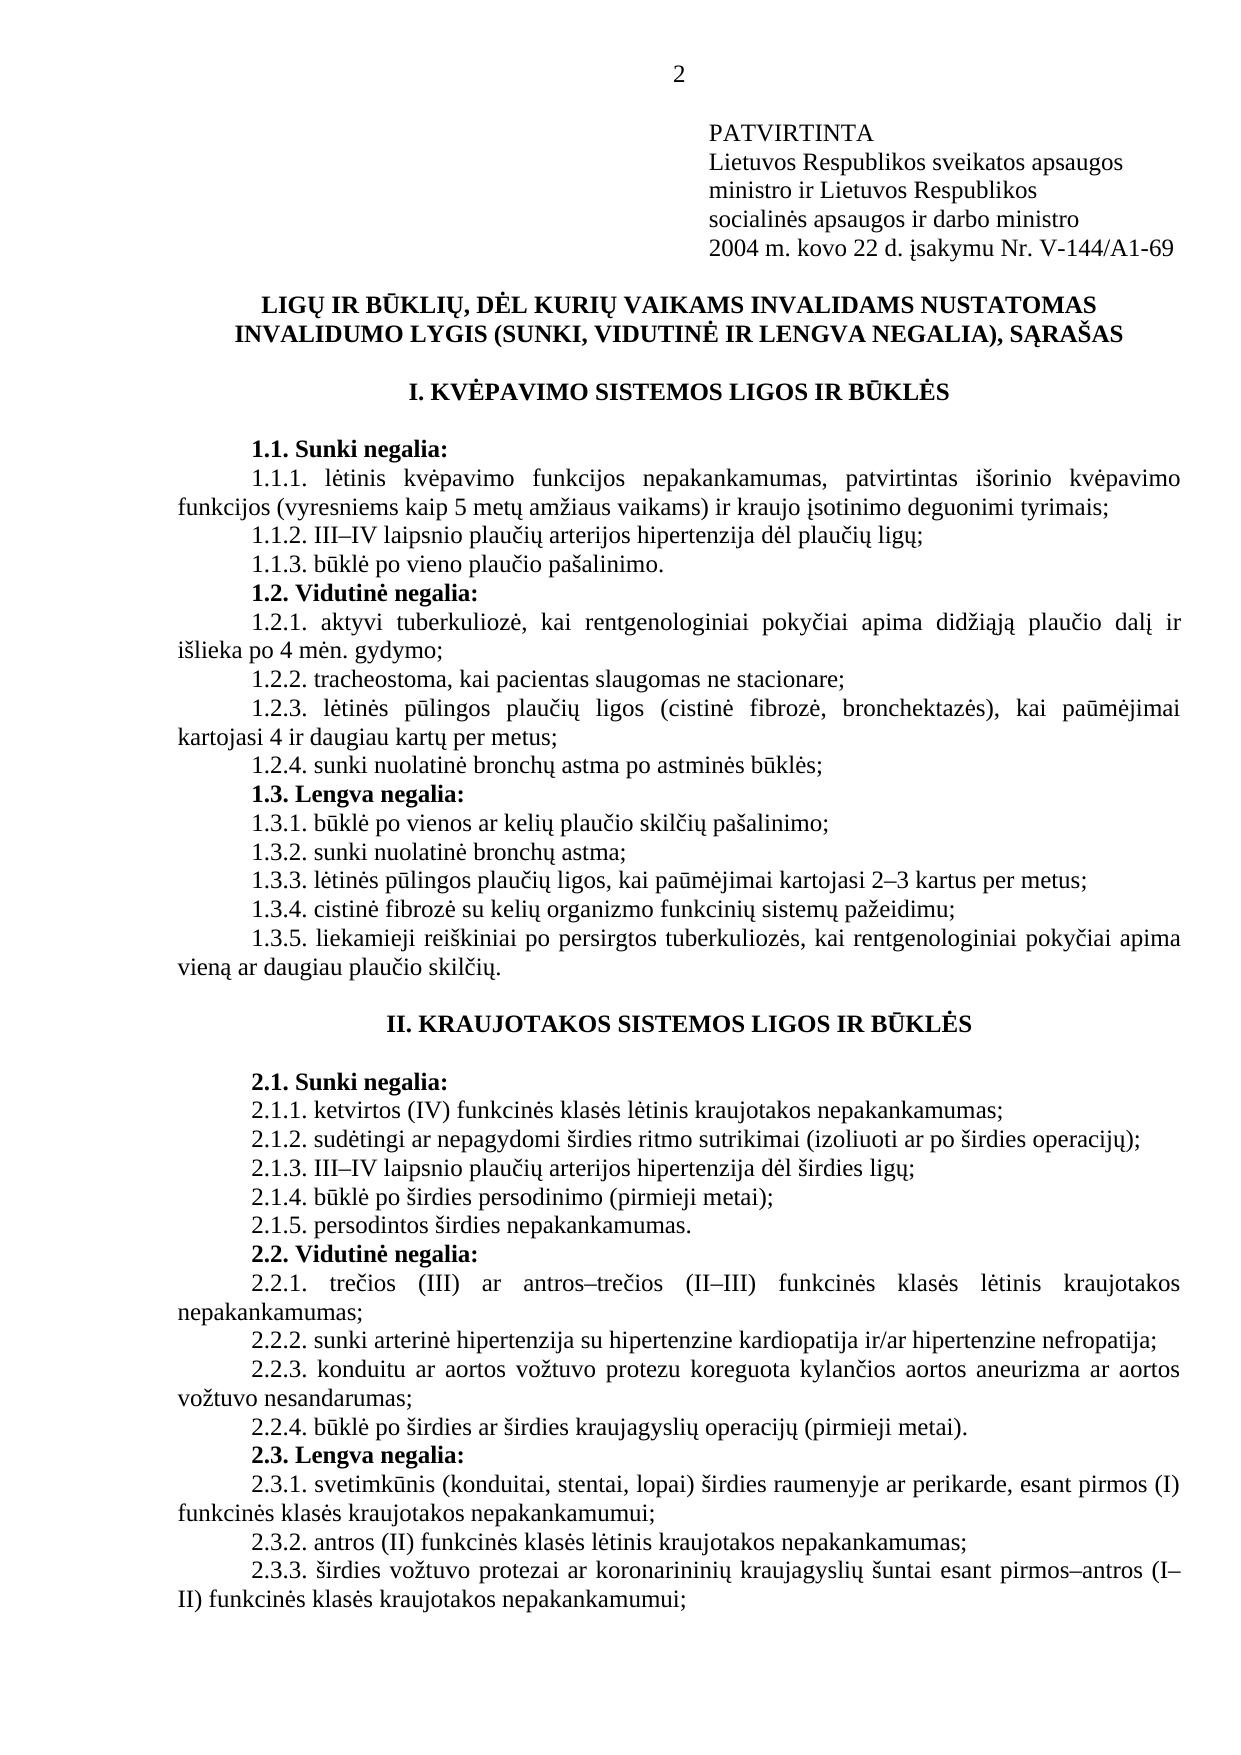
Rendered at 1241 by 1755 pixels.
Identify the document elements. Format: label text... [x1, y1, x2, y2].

text Ligų ir būklių, dėl kurių vaikams invalidams nustatomas invalidumo lygis (sunki, vidutinė Ir lengva negalia), sąrašas [177, 291, 1181, 348]
text 1.2.2. tracheostoma, kai pacientas slaugomas ne stacionare; [177, 664, 1181, 693]
text 1.1.1. lėtinis kvėpavimo funkcijos nepakankamumas, patvirtintas išorinio kvėpavimo funkcijos (vyresniems kaip 5 metų amžiaus vaikams) ir kraujo įsotinimo deguonimi tyrimais; [177, 463, 1181, 521]
text ministro ir Lietuvos Respublikos [177, 176, 1181, 204]
text 1.3.4. cistinė fibrozė su kelių organizmo funkcinių sistemų pažeidimu; [177, 894, 1181, 923]
text 2.2.1. trečios (III) ar antros–trečios (II–III) funkcinės klasės lėtinis kraujotakos nepakankamumas; [177, 1268, 1181, 1326]
text 1.3. Lengva negalia: [177, 779, 1181, 808]
text I. Kvėpavimo sistemos LIGOS IR BŪKLĖS [177, 377, 1181, 406]
text 1.2.4. sunki nuolatinė bronchų astma po astminės būklės; [177, 751, 1181, 779]
text 1.2.1. aktyvi tuberkuliozė, kai rentgenologiniai pokyčiai apima didžiąją plaučio dalį ir išlieka po 4 mėn. gydymo; [177, 607, 1181, 664]
text 2.3.3. širdies vožtuvo protezai ar koronarininių kraujagyslių šuntai esant pirmos–antros (I–II) funkcinės klasės kraujotakos nepakankamumui; [177, 1556, 1181, 1613]
text 2.1. Sunki negalia: [177, 1067, 1181, 1096]
text 2.1.4. būklė po širdies persodinimo (pirmieji metai); [177, 1182, 1181, 1211]
text Lietuvos Respublikos sveikatos apsaugos [177, 147, 1181, 176]
text 2.2.3. konduitu ar aortos vožtuvo protezu koreguota kylančios aortos aneurizma ar aortos vožtuvo nesandarumas; [177, 1354, 1181, 1412]
text 1.2.3. lėtinės pūlingos plaučių ligos (cistinė fibrozė, bronchektazės), kai paūmėjimai kartojasi 4 ir daugiau kartų per metus; [177, 693, 1181, 751]
text 2004 m. kovo 22 d. įsakymu Nr. V-144/A1-69 [177, 233, 1181, 262]
text socialinės apsaugos ir darbo ministro [177, 204, 1181, 233]
text 2.3.2. antros (II) funkcinės klasės lėtinis kraujotakos nepakankamumas; [177, 1527, 1181, 1556]
text 2.3. Lengva negalia: [177, 1441, 1181, 1469]
text 2.3.1. svetimkūnis (konduitai, stentai, lopai) širdies raumenyje ar perikarde, esant pirmos (I) funkcinės klasės kraujotakos nepakankamumui; [177, 1469, 1181, 1527]
text 1.3.5. liekamieji reiškiniai po persirgtos tuberkuliozės, kai rentgenologiniai pokyčiai apima vieną ar daugiau plaučio skilčių. [177, 923, 1181, 981]
text 1.1. Sunki negalia: [177, 434, 1181, 463]
text 2.1.5. persodintos širdies nepakankamumas. [177, 1211, 1181, 1239]
text 2.1.3. III–IV laipsnio plaučių arterijos hipertenzija dėl širdies ligų; [177, 1153, 1181, 1182]
text 1.1.3. būklė po vieno plaučio pašalinimo. [177, 549, 1181, 578]
text 1.1.2. III–IV laipsnio plaučių arterijos hipertenzija dėl plaučių ligų; [177, 521, 1181, 549]
text 2.1.1. ketvirtos (IV) funkcinės klasės lėtinis kraujotakos nepakankamumas; [177, 1096, 1181, 1124]
text PATVIRTINTA [709, 118, 1181, 147]
text 2.2.4. būklė po širdies ar širdies kraujagyslių operacijų (pirmieji metai). [177, 1412, 1181, 1441]
text 1.3.1. būklė po vienos ar kelių plaučio skilčių pašalinimo; [177, 808, 1181, 837]
text 2.2. Vidutinė negalia: [177, 1239, 1181, 1268]
text 2.2.2. sunki arterinė hipertenzija su hipertenzine kardiopatija ir/ar hipertenzine nefropatija; [177, 1326, 1181, 1354]
text 1.3.2. sunki nuolatinė bronchų astma; [177, 837, 1181, 866]
text II. Kraujotakos sistemOS LIGOS IR BŪKLĖS [177, 1009, 1181, 1038]
text 1.3.3. lėtinės pūlingos plaučių ligos, kai paūmėjimai kartojasi 2–3 kartus per metus; [177, 866, 1181, 894]
text 1.2. Vidutinė negalia: [177, 578, 1181, 607]
text 2.1.2. sudėtingi ar nepagydomi širdies ritmo sutrikimai (izoliuoti ar po širdies operacijų); [177, 1124, 1181, 1153]
